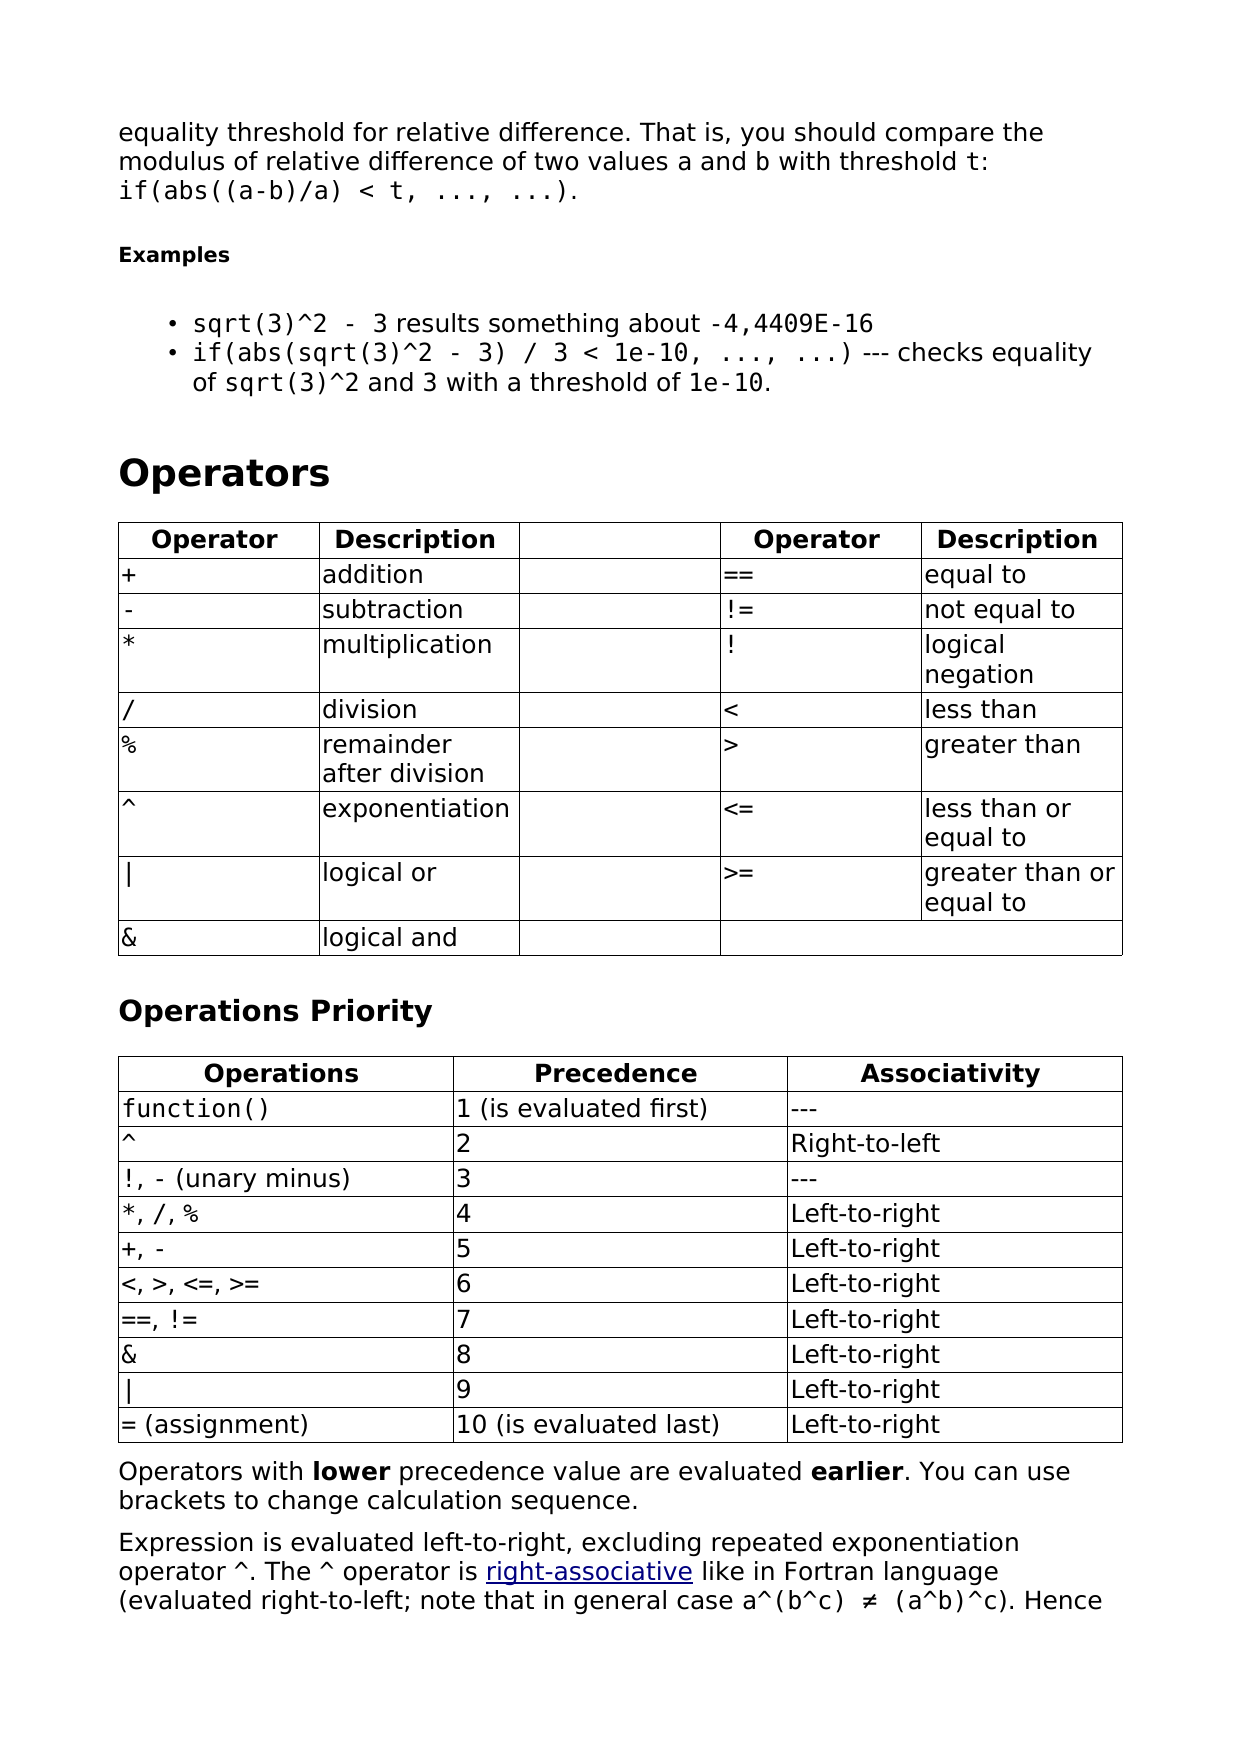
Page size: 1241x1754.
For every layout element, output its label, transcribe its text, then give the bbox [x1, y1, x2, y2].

table_cell --- [788, 1162, 1122, 1196]
table_cell [721, 921, 1122, 955]
table_cell Right-to-left [788, 1127, 1122, 1161]
table_cell ^ [119, 1127, 453, 1161]
table_header Precedence [454, 1057, 787, 1091]
table_cell Left-to-right [788, 1233, 1122, 1267]
table_cell 3 [454, 1162, 787, 1196]
table_cell [520, 559, 720, 592]
table_cell exponentiation [320, 792, 519, 856]
table_cell 1 (is evaluated first) [454, 1092, 787, 1126]
table_cell *, /, % [119, 1197, 453, 1232]
table_cell Left-to-right [788, 1303, 1122, 1337]
table_cell Left-to-right [788, 1197, 1122, 1232]
table_cell <, >, <=, >= [119, 1268, 453, 1302]
text equality threshold for relative difference. That is, you should compare the modulus of relative difference of two values a and b with threshold t: if(abs((a-b)/a) < t, ..., ...). [118, 118, 1122, 206]
table_cell equal to [922, 559, 1122, 592]
table_cell subtraction [320, 594, 519, 628]
subtitle Operations Priority [118, 995, 1122, 1029]
table_cell 10 (is evaluated last) [454, 1408, 787, 1442]
table_cell [520, 792, 720, 856]
table_cell 7 [454, 1303, 787, 1337]
list if(abs(sqrt(3)^2 - 3) / 3 < 1e-10, ..., ...) --- checks equality of sqrt(3)^2 and 3 with a threshold of 1e-10. [177, 338, 1122, 397]
table_cell 6 [454, 1268, 787, 1302]
subtitle Examples [118, 243, 1122, 267]
table_cell --- [788, 1092, 1122, 1126]
table_header Operator [721, 523, 921, 557]
table_cell +, - [119, 1233, 453, 1267]
table_cell multiplication [320, 629, 519, 692]
table_cell less than [922, 693, 1122, 727]
table_cell ^ [119, 792, 319, 856]
table_cell remainder after division [320, 728, 519, 791]
table_cell * [119, 629, 319, 692]
table_cell | [119, 857, 319, 920]
table_header Description [320, 523, 519, 557]
table_cell ! [721, 629, 921, 692]
table_cell == [721, 559, 921, 592]
table_cell logical negation [922, 629, 1122, 692]
table_cell 8 [454, 1338, 787, 1372]
table_cell Left-to-right [788, 1338, 1122, 1372]
table_cell less than or equal to [922, 792, 1122, 856]
table_cell <= [721, 792, 921, 856]
table_cell 2 [454, 1127, 787, 1161]
table_cell [520, 857, 720, 920]
table_header Operations [119, 1057, 453, 1091]
table_cell not equal to [922, 594, 1122, 628]
table_cell < [721, 693, 921, 727]
table_header Associativity [788, 1057, 1122, 1091]
table_cell 5 [454, 1233, 787, 1267]
table_cell | [119, 1373, 453, 1407]
table_header [520, 523, 720, 557]
table_cell logical and [320, 921, 519, 955]
table_header Operator [119, 523, 319, 557]
table_cell & [119, 921, 319, 955]
table_cell Left-to-right [788, 1268, 1122, 1302]
table_cell greater than or equal to [922, 857, 1122, 920]
table_cell [520, 594, 720, 628]
table_cell - [119, 594, 319, 628]
table_cell Left-to-right [788, 1408, 1122, 1442]
table_cell [520, 728, 720, 791]
table_cell ==, != [119, 1303, 453, 1337]
table_cell % [119, 728, 319, 791]
subtitle Operators [118, 451, 1122, 495]
table_cell & [119, 1338, 453, 1372]
table_cell 9 [454, 1373, 787, 1407]
table_cell !, - (unary minus) [119, 1162, 453, 1196]
table_header Description [922, 523, 1122, 557]
table_cell [520, 921, 720, 955]
table_cell Left-to-right [788, 1373, 1122, 1407]
table_cell division [320, 693, 519, 727]
table_cell addition [320, 559, 519, 592]
text Expression is evaluated left-to-right, excluding repeated exponentiation operator ^. The ^ operator is right-associative like in Fortran language (evaluated right-to-left; note that in general case a^(b^c) ≠ (a^b)^c). Hence [118, 1528, 1122, 1615]
table_cell + [119, 559, 319, 592]
table_cell logical or [320, 857, 519, 920]
table_cell function() [119, 1092, 453, 1126]
text Operators with lower precedence value are evaluated earlier. You can use brackets to change calculation sequence. [118, 1457, 1122, 1515]
table_cell >= [721, 857, 921, 920]
table_cell [520, 629, 720, 692]
table_cell != [721, 594, 921, 628]
table_cell > [721, 728, 921, 791]
list sqrt(3)^2 - 3 results something about -4,4409E-16 [177, 309, 1122, 338]
table_cell 4 [454, 1197, 787, 1232]
table_cell / [119, 693, 319, 727]
table_cell greater than [922, 728, 1122, 791]
table_cell = (assignment) [119, 1408, 453, 1442]
table_cell [520, 693, 720, 727]
